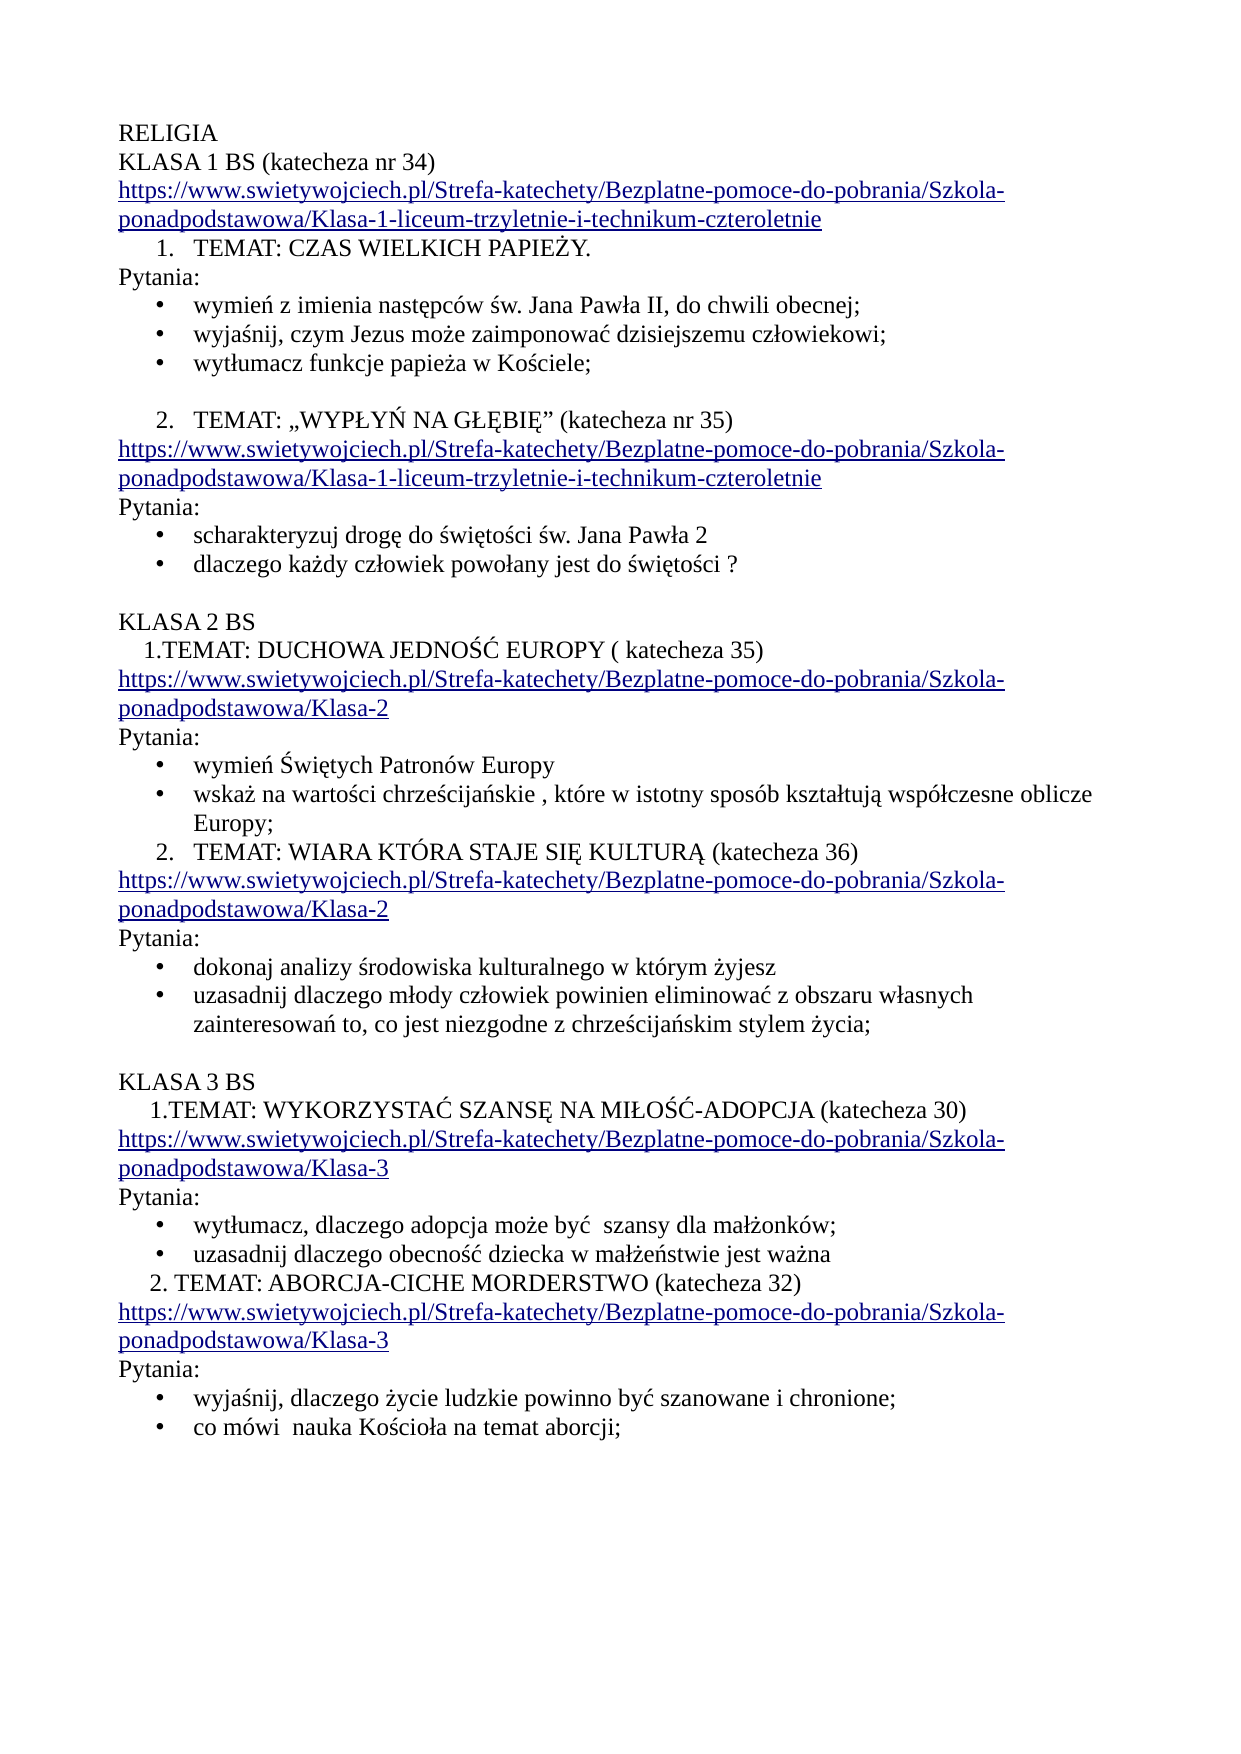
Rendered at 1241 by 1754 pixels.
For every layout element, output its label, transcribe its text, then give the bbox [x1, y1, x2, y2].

list wyjaśnij, czym Jezus może zaimponować dzisiejszemu człowiekowi; [156, 319, 1122, 348]
text Pytania: [118, 1354, 1122, 1383]
text Pytania: [118, 923, 1122, 952]
list wyjaśnij, dlaczego życie ludzkie powinno być szanowane i chronione; [156, 1383, 1122, 1412]
text https://www.swietywojciech.pl/Strefa-katechety/Bezplatne-pomoce-do-pobrania/Szkola-ponadpodstawowa/Klasa-3 [118, 1297, 1122, 1354]
text Pytania: [118, 492, 1122, 521]
list wskaż na wartości chrześcijańskie , które w istotny sposób kształtują współczesne oblicze Europy; [156, 779, 1122, 837]
text 2. TEMAT: ABORCJA-CICHE MORDERSTWO (katecheza 32) [118, 1268, 1122, 1297]
text https://www.swietywojciech.pl/Strefa-katechety/Bezplatne-pomoce-do-pobrania/Szkola-ponadpodstawowa/Klasa-3 [118, 1124, 1122, 1182]
list wytłumacz funkcje papieża w Kościele; [156, 348, 1122, 377]
list scharakteryzuj drogę do świętości św. Jana Pawła 2 [156, 521, 1122, 549]
list dokonaj analizy środowiska kulturalnego w którym żyjesz [156, 952, 1122, 981]
text KLASA 2 BS [118, 607, 1122, 636]
list uzasadnij dlaczego obecność dziecka w małżeństwie jest ważna [156, 1239, 1122, 1268]
text Pytania: [118, 722, 1122, 751]
text Pytania: [118, 1182, 1122, 1211]
list wymień z imienia następców św. Jana Pawła II, do chwili obecnej; [156, 291, 1122, 319]
text https://www.swietywojciech.pl/Strefa-katechety/Bezplatne-pomoce-do-pobrania/Szkola-ponadpodstawowa/Klasa-1-liceum-trzyletnie-i-technikum-czteroletnie [118, 434, 1122, 492]
list wymień Świętych Patronów Europy [156, 751, 1122, 779]
text RELIGIA [118, 118, 1122, 147]
text KLASA 1 BS (katecheza nr 34) [118, 147, 1122, 176]
list wytłumacz, dlaczego adopcja może być szansy dla małżonków; [156, 1211, 1122, 1239]
text 1.TEMAT: WYKORZYSTAĆ SZANSĘ NA MIŁOŚĆ-ADOPCJA (katecheza 30) [118, 1096, 1122, 1124]
text https://www.swietywojciech.pl/Strefa-katechety/Bezplatne-pomoce-do-pobrania/Szkola-ponadpodstawowa/Klasa-2 [118, 664, 1122, 722]
list uzasadnij dlaczego młody człowiek powinien eliminować z obszaru własnych zainteresowań to, co jest niezgodne z chrześcijańskim stylem życia; [156, 981, 1122, 1038]
list TEMAT: WIARA KTÓRA STAJE SIĘ KULTURĄ (katecheza 36) [156, 837, 1122, 866]
text KLASA 3 BS [118, 1067, 1122, 1096]
text https://www.swietywojciech.pl/Strefa-katechety/Bezplatne-pomoce-do-pobrania/Szkola-ponadpodstawowa/Klasa-1-liceum-trzyletnie-i-technikum-czteroletnie [118, 176, 1122, 233]
text 1.TEMAT: DUCHOWA JEDNOŚĆ EUROPY ( katecheza 35) [118, 636, 1122, 664]
list TEMAT: CZAS WIELKICH PAPIEŻY. [156, 233, 1122, 262]
list TEMAT: „WYPŁYŃ NA GŁĘBIĘ” (katecheza nr 35) [156, 406, 1122, 434]
list dlaczego każdy człowiek powołany jest do świętości ? [156, 549, 1122, 578]
text https://www.swietywojciech.pl/Strefa-katechety/Bezplatne-pomoce-do-pobrania/Szkola-ponadpodstawowa/Klasa-2 [118, 866, 1122, 923]
list co mówi nauka Kościoła na temat aborcji; [156, 1412, 1122, 1441]
text Pytania: [118, 262, 1122, 291]
